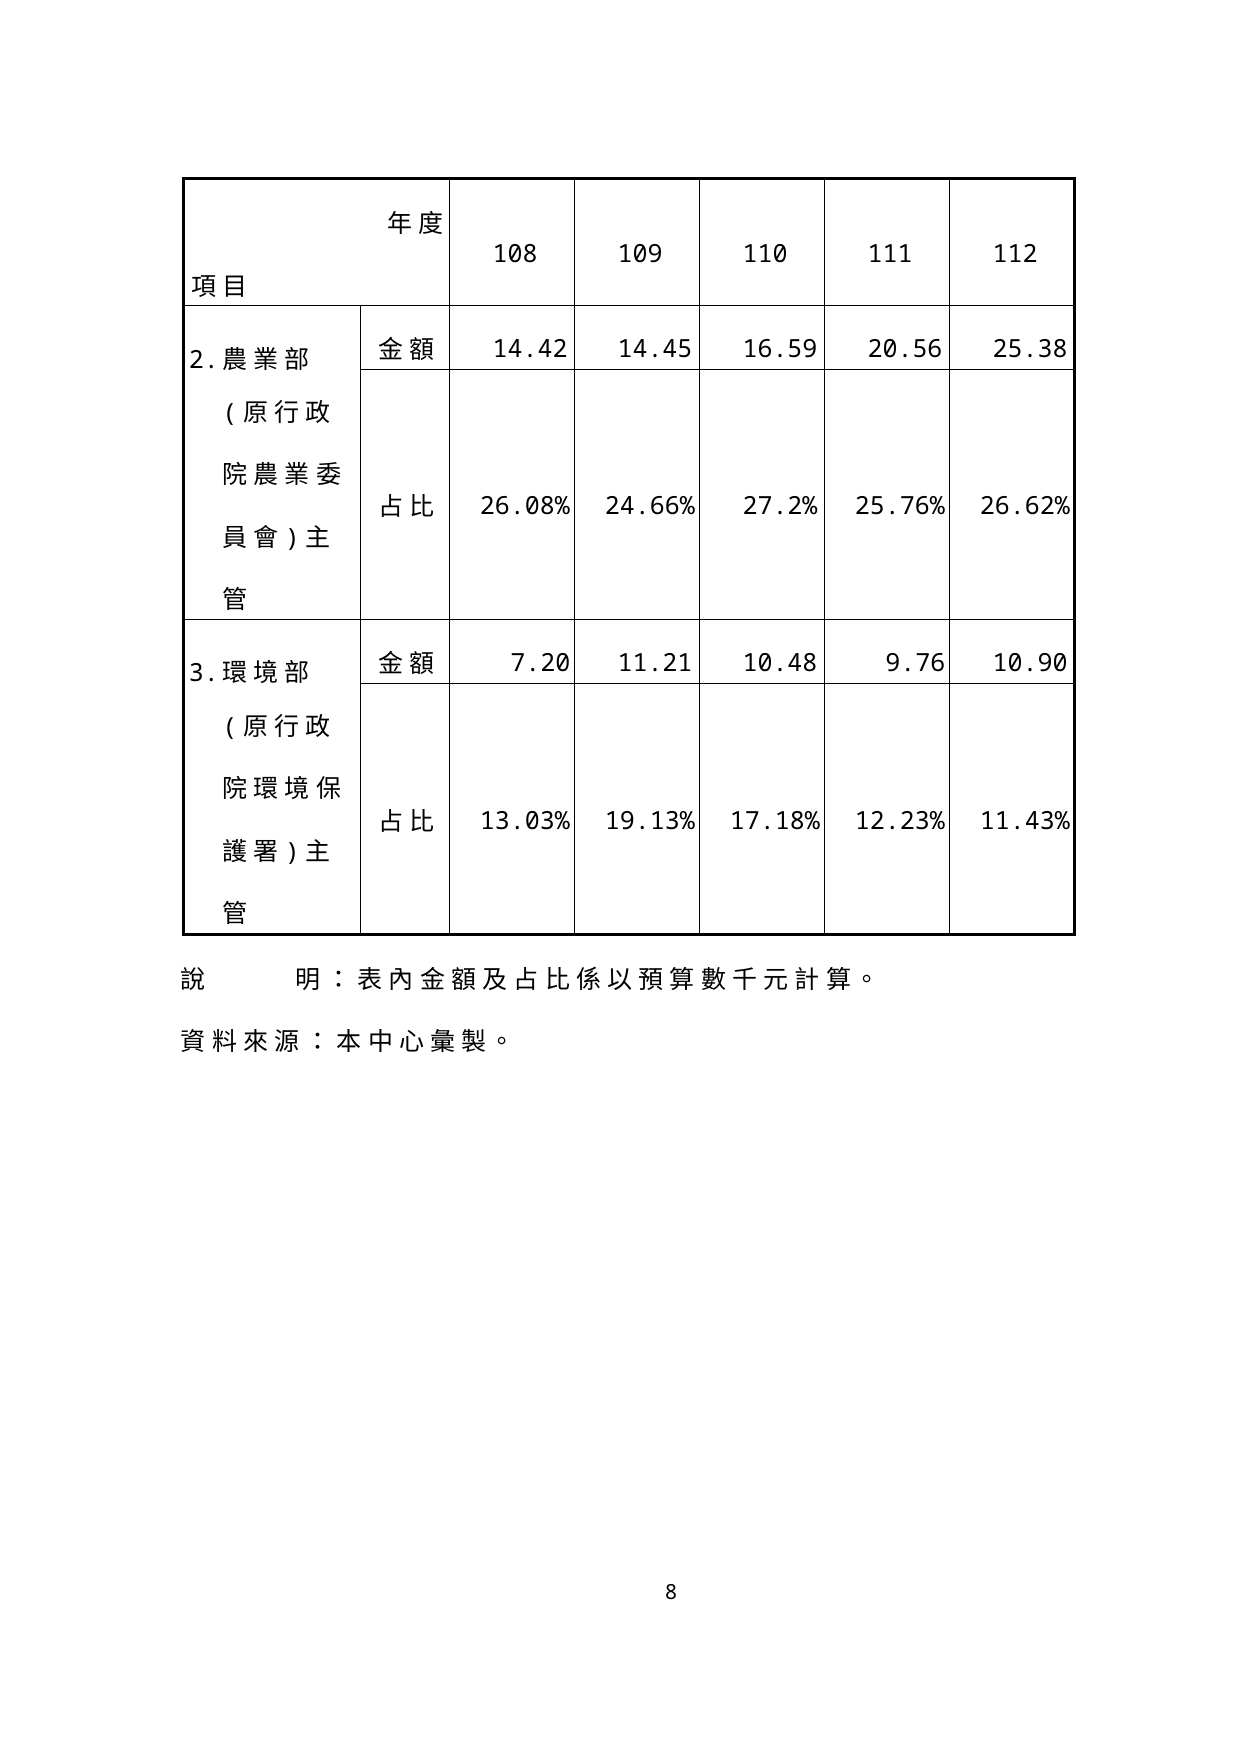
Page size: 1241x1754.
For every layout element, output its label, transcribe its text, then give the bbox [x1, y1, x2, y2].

table_header 108 [450, 180, 574, 305]
table_cell 占比 [361, 370, 449, 619]
table_cell 3.環境部(原行政院環境保護署)主管 [185, 620, 360, 932]
table_cell 14.45 [575, 306, 699, 369]
table_cell 25.76% [825, 370, 949, 619]
table_cell 金額 [361, 306, 449, 369]
table_cell 13.03% [450, 684, 574, 932]
table_cell 占比 [361, 684, 449, 932]
table_header 110 [700, 180, 824, 305]
table_cell 19.13% [575, 684, 699, 932]
table_cell 25.38 [950, 306, 1073, 369]
table_cell 10.48 [700, 620, 824, 682]
table_cell 7.20 [450, 620, 574, 682]
table_header 年度 項目 [185, 180, 449, 305]
table_cell 12.23% [825, 684, 949, 932]
table_cell 11.21 [575, 620, 699, 682]
table_cell 14.42 [450, 306, 574, 369]
table_cell 16.59 [700, 306, 824, 369]
table_cell 24.66% [575, 370, 699, 619]
table_cell 17.18% [700, 684, 824, 932]
table_cell 10.90 [950, 620, 1073, 682]
text 說 明：表內金額及占比係以預算數千元計算。 [177, 936, 1063, 998]
table_cell 9.76 [825, 620, 949, 682]
table_header 109 [575, 180, 699, 305]
table_header 111 [825, 180, 949, 305]
table_cell 20.56 [825, 306, 949, 369]
text 資料來源：本中心彙製。 [177, 998, 1063, 1061]
table_cell 11.43% [950, 684, 1073, 932]
table_header 112 [950, 180, 1073, 305]
table_cell 26.08% [450, 370, 574, 619]
table_cell 27.2% [700, 370, 824, 619]
table_cell 2.農業部(原行政院農業委員會)主管 [185, 306, 360, 619]
table_cell 金額 [361, 620, 449, 682]
table_cell 26.62% [950, 370, 1073, 619]
